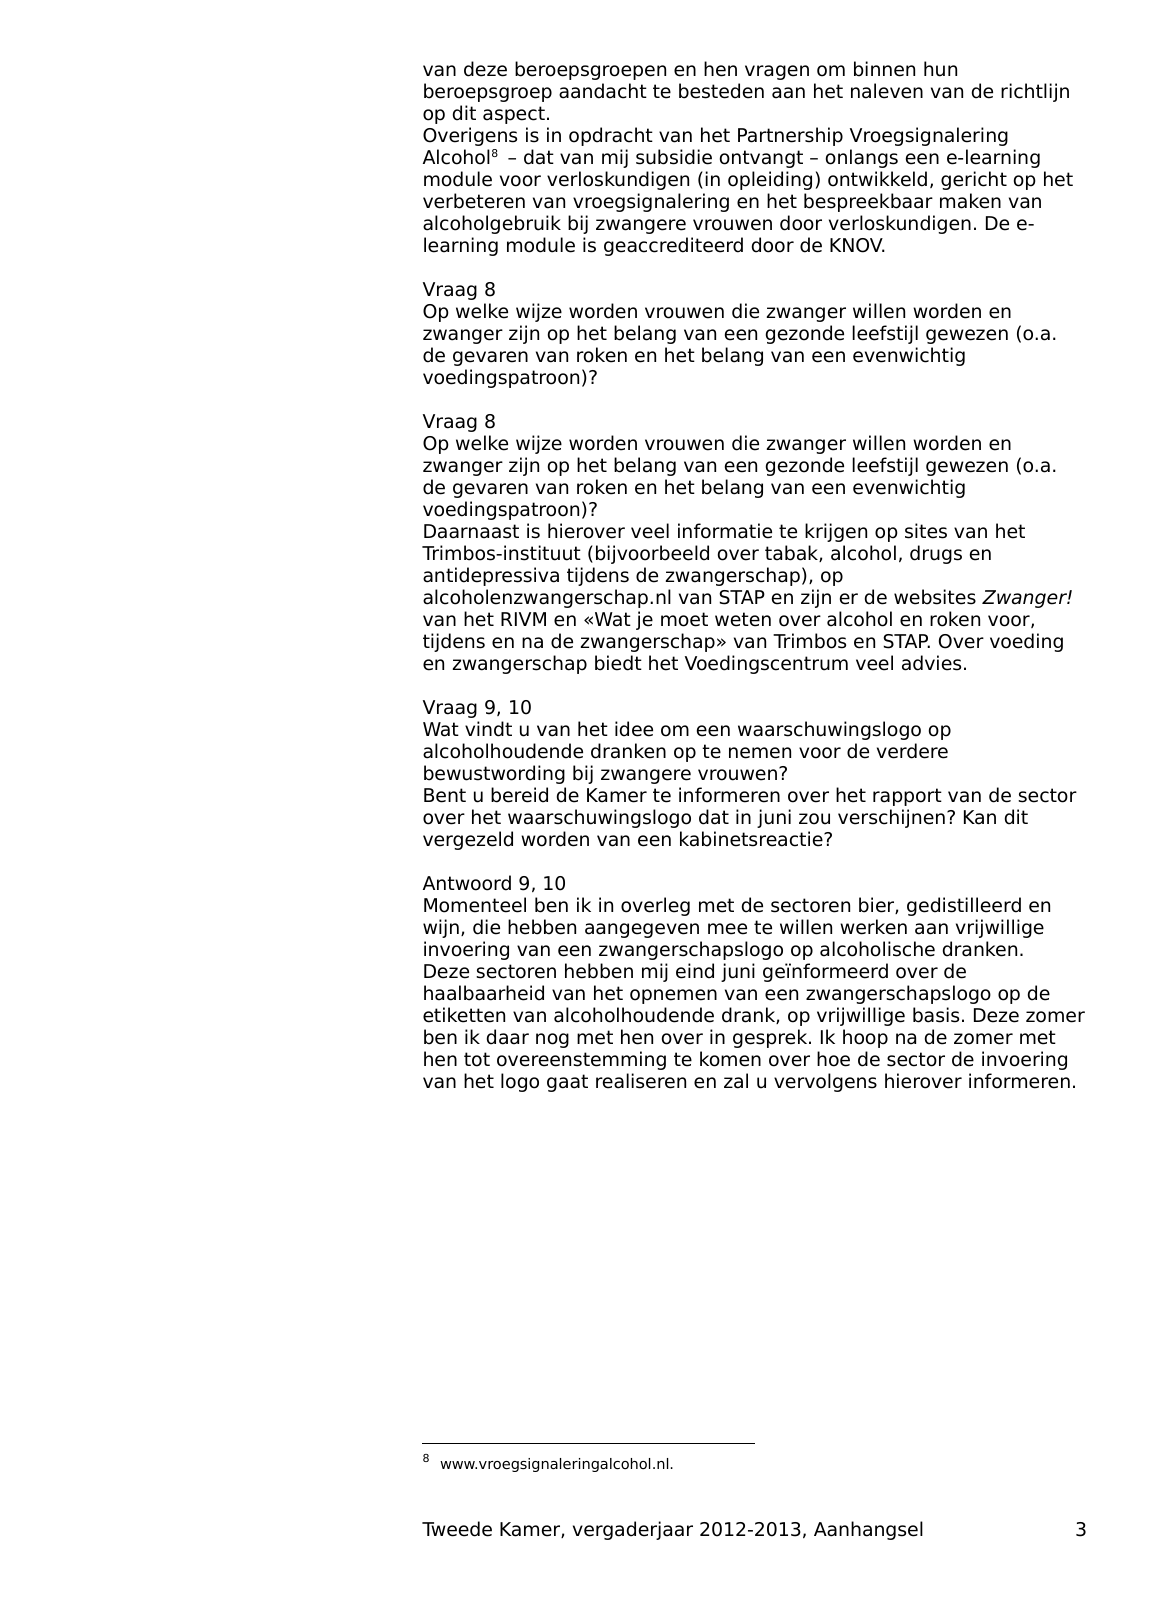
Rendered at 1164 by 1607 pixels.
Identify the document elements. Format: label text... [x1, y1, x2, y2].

text Momenteel ben ik in overleg met de sectoren bier, gedistilleerd en wijn, die hebben aangegeven mee te willen werken aan vrijwillige invoering van een zwangerschapslogo op alcoholische dranken. [422, 895, 1087, 961]
text www.vroegsignaleringalcohol.nl. [422, 1452, 1087, 1474]
text Bent u bereid de Kamer te informeren over het rapport van de sector over het waarschuwingslogo dat in juni zou verschijnen? Kan dit vergezeld worden van een kabinetsreactie? [422, 785, 1087, 851]
text Antwoord 9, 10 [422, 873, 1087, 895]
text Daarnaast is hierover veel informatie te krijgen op sites van het Trimbos-instituut (bijvoorbeeld over tabak, alcohol, drugs en antidepressiva tijdens de zwangerschap), op alcoholenzwangerschap.nl van STAP en zijn er de websites Zwanger! van het RIVM en «Wat je moet weten over alcohol en roken voor, tijdens en na de zwangerschap» van Trimbos en STAP. Over voeding en zwangerschap biedt het Voedingscentrum veel advies. [422, 521, 1087, 675]
text Deze sectoren hebben mij eind juni geïnformeerd over de haalbaarheid van het opnemen van een zwangerschapslogo op de etiketten van alcoholhoudende drank, op vrijwillige basis. Deze zomer ben ik daar nog met hen over in gesprek. Ik hoop na de zomer met hen tot overeenstemming te komen over hoe de sector de invoering van het logo gaat realiseren en zal u vervolgens hierover informeren. [422, 961, 1087, 1093]
text Overigens is in opdracht van het Partnership Vroegsignalering Alcohol – dat van mij subsidie ontvangt – onlangs een e-learning module voor verloskundigen (in opleiding) ontwikkeld, gericht op het verbeteren van vroegsignalering en het bespreekbaar maken van alcoholgebruik bij zwangere vrouwen door verloskundigen. De e-learning module is geaccrediteerd door de KNOV. [422, 125, 1087, 257]
text Op welke wijze worden vrouwen die zwanger willen worden en zwanger zijn op het belang van een gezonde leefstijl gewezen (o.a. de gevaren van roken en het belang van een evenwichtig voedingspatroon)? [422, 301, 1087, 389]
text Op welke wijze worden vrouwen die zwanger willen worden en zwanger zijn op het belang van een gezonde leefstijl gewezen (o.a. de gevaren van roken en het belang van een evenwichtig voedingspatroon)? [422, 433, 1087, 521]
text Vraag 9, 10 [422, 697, 1087, 719]
text Vraag 8 [422, 411, 1087, 433]
text van deze beroepsgroepen en hen vragen om binnen hun beroepsgroep aandacht te besteden aan het naleven van de richtlijn op dit aspect. [422, 59, 1087, 125]
text Vraag 8 [422, 279, 1087, 301]
text Wat vindt u van het idee om een waarschuwingslogo op alcoholhoudende dranken op te nemen voor de verdere bewustwording bij zwangere vrouwen? [422, 719, 1087, 785]
